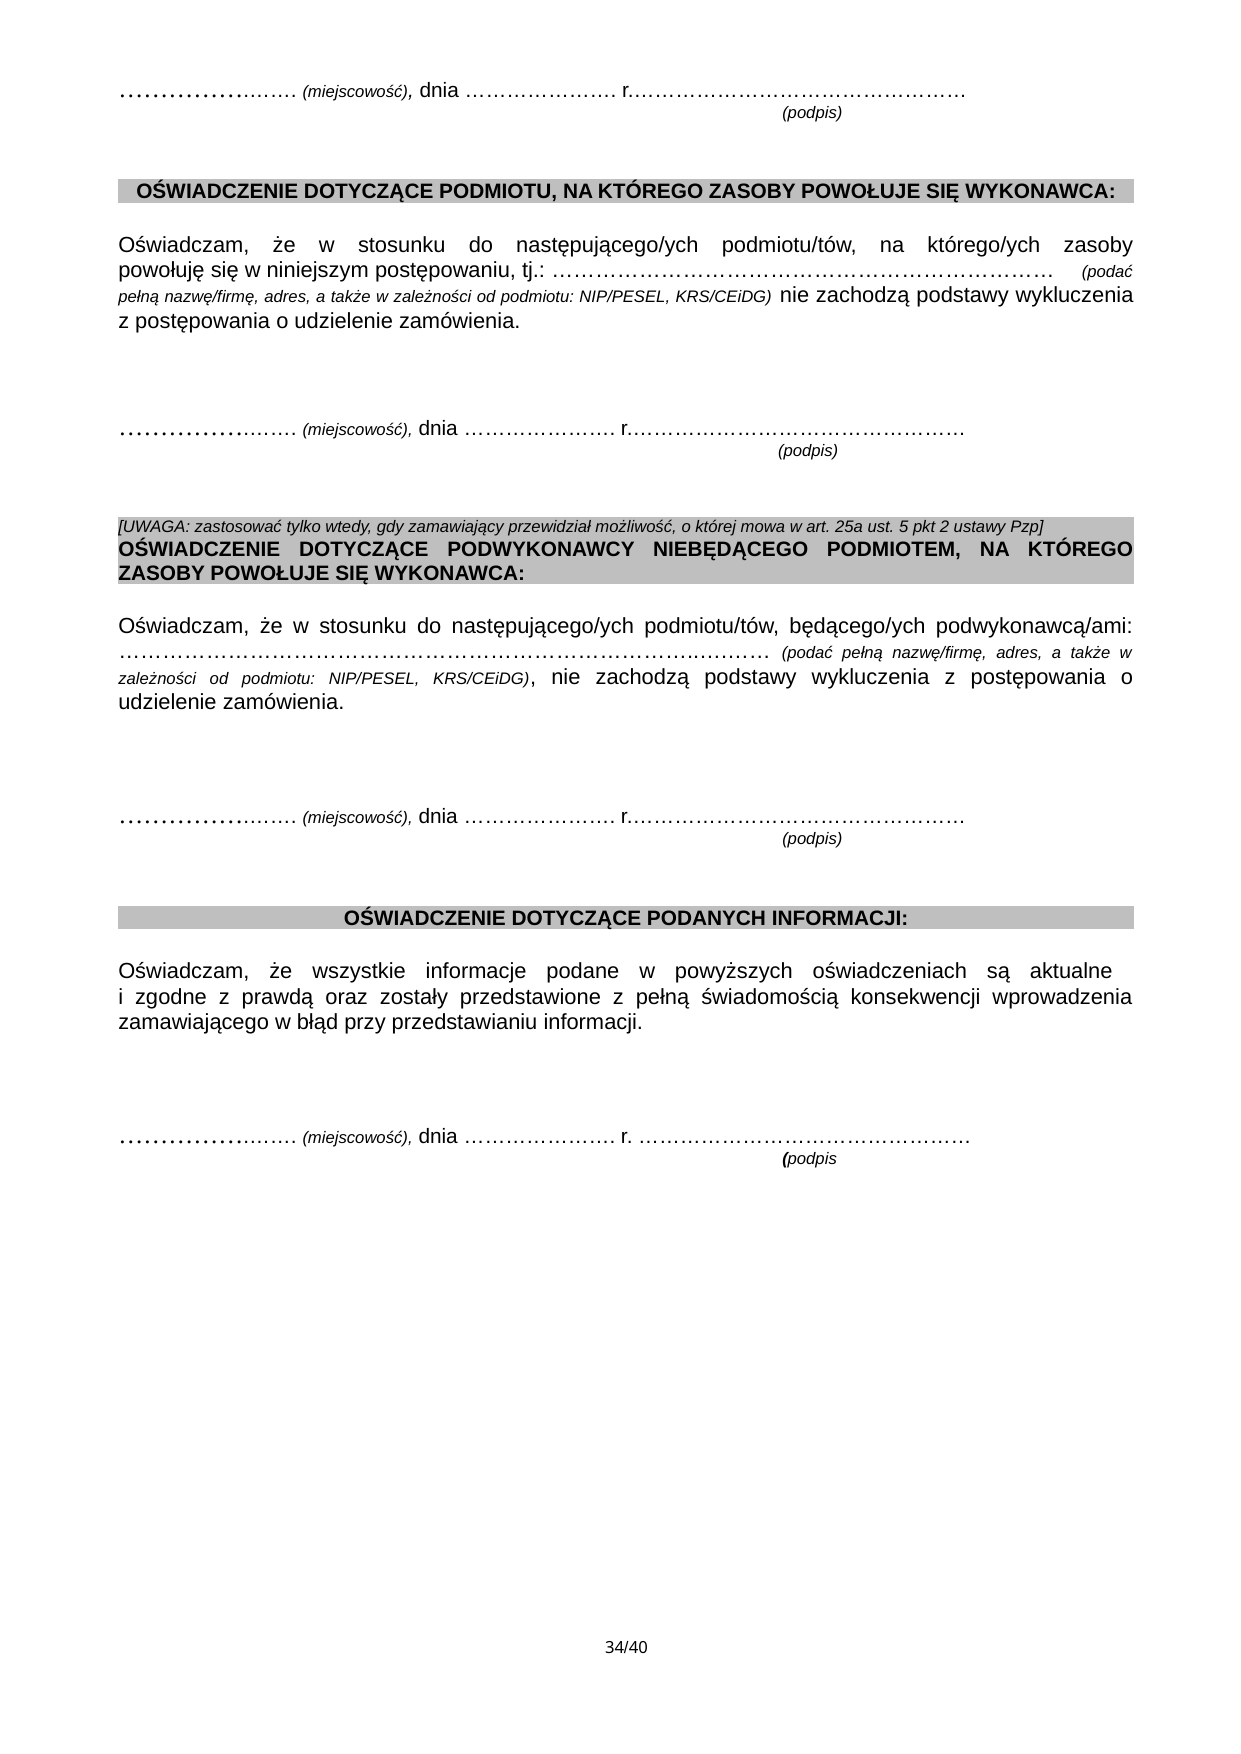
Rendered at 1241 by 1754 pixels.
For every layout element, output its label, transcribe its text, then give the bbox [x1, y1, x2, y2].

text (podpis) [708, 102, 1134, 122]
text OŚWIADCZENIE DOTYCZĄCE PODWYKONAWCY NIEBĘDĄCEGO PODMIOTEM, NA KTÓREGO ZASOBY POWOŁUJE SIĘ WYKONAWCA: [118, 536, 1134, 584]
text [UWAGA: zastosować tylko wtedy, gdy zamawiający przewidział możliwość, o której mowa w art. 25a ust. 5 pkt 2 ustawy Pzp] [118, 517, 1134, 536]
text OŚWIADCZENIE DOTYCZĄCE PODANYCH INFORMACJI: [118, 906, 1134, 929]
text …………….……. (miejscowość), dnia …………………. r.………………………………………… [118, 412, 1134, 441]
text (podpis) [778, 441, 1134, 460]
text Oświadczam, że w stosunku do następującego/ych podmiotu/tów, na którego/ych zasoby powołuję się w niniejszym postępowaniu, tj.: …………………………………………………………… (podać pełną nazwę/firmę, adres, a także w zależności od podmiotu: NIP/PESEL, KRS/CEiDG) nie zachodzą podstawy wykluczenia z postępowania o udzielenie zamówienia. [118, 232, 1134, 333]
text (podpis [708, 1149, 1134, 1168]
text (podpis) [708, 829, 1134, 848]
text OŚWIADCZENIE DOTYCZĄCE PODMIOTU, NA KTÓREGO ZASOBY POWOŁUJE SIĘ WYKONAWCA: [118, 179, 1134, 203]
text Oświadczam, że wszystkie informacje podane w powyższych oświadczeniach są aktualne i zgodne z prawdą oraz zostały przedstawione z pełną świadomością konsekwencji wprowadzenia zamawiającego w błąd przy przedstawianiu informacji. [118, 958, 1134, 1034]
text …………….……. (miejscowość), dnia …………………. r. ………………………………………… [118, 1120, 1134, 1149]
text …………….……. (miejscowość), dnia …………………. r.………………………………………… [118, 800, 1134, 829]
text …………….……. (miejscowość), dnia …………………. r.………………………………………… [118, 74, 1134, 102]
text Oświadczam, że w stosunku do następującego/ych podmiotu/tów, będącego/ych podwykonawcą/ami: ……………………………………………………………………..….…… (podać pełną nazwę/firmę, adres, a także w zależności od podmiotu: NIP/PESEL, KRS/CEiDG), nie zachodzą podstawy wykluczenia z postępowania o udzielenie zamówienia. [118, 613, 1134, 714]
